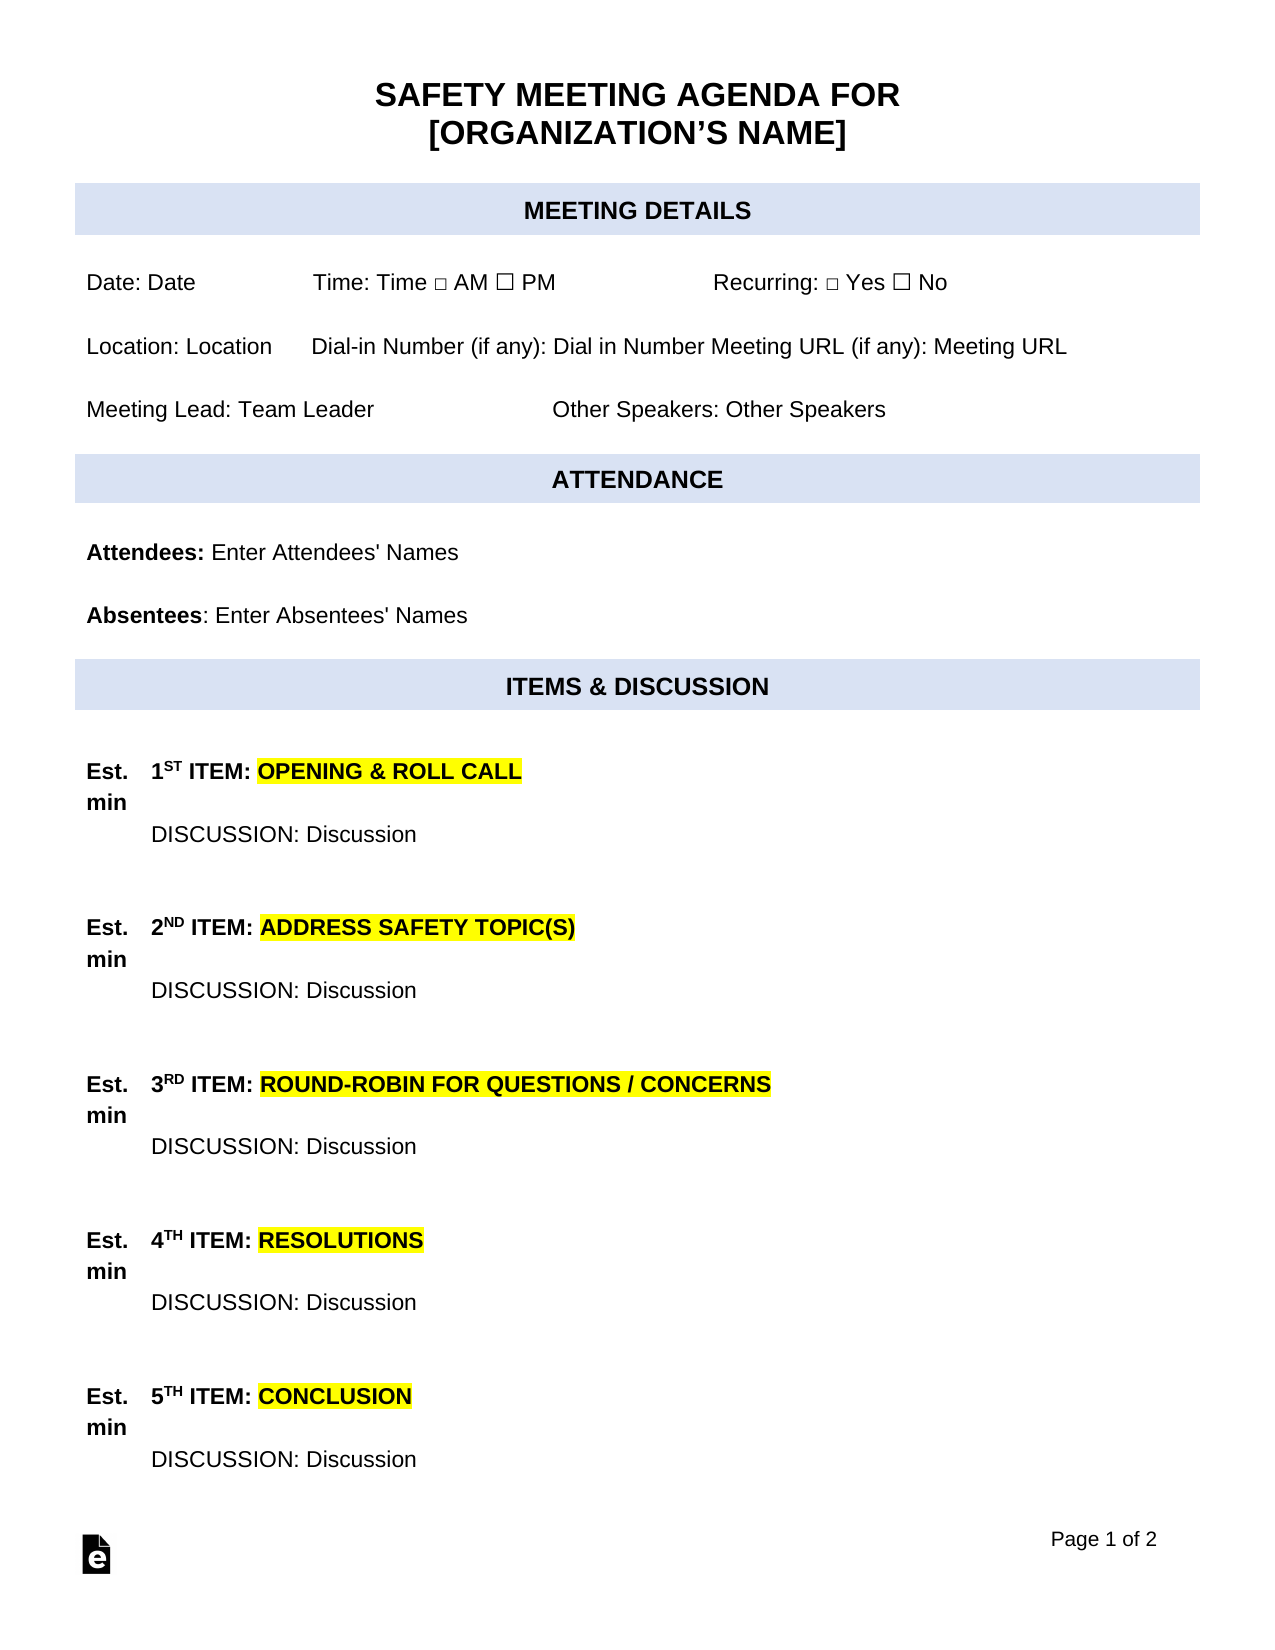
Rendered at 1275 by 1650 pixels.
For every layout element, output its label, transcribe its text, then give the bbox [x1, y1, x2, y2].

table_cell 3RD ITEM: ROUND-ROBIN FOR QUESTIONS / CONCERNS DISCUSSION: Discussion [140, 1066, 1200, 1222]
table_cell Est. min [75, 1066, 139, 1222]
table_cell Est. min [75, 753, 139, 909]
table_header MEETING DETAILS [75, 183, 1200, 235]
table_cell ITEMS & DISCUSSION [75, 659, 1200, 710]
table_cell Est. min [75, 909, 139, 1066]
table_cell Attendees: Enter Attendees' Names Absentees: Enter Absentees' Names [75, 503, 1200, 659]
table_cell 2ND ITEM: ADDRESS SAFETY TOPIC(S) DISCUSSION: Discussion [140, 909, 1200, 1066]
text SAFETY MEETING AGENDA FOR [75, 75, 1200, 113]
table_cell ATTENDANCE [75, 454, 1200, 503]
text [ORGANIZATION’S NAME] [75, 113, 1200, 152]
table_cell 5TH ITEM: CONCLUSION DISCUSSION: Discussion [140, 1378, 1200, 1503]
table_cell Est. min [75, 1222, 139, 1378]
table_cell [75, 710, 1200, 753]
table_cell Est. min [75, 1378, 139, 1503]
table_cell 4TH ITEM: RESOLUTIONS DISCUSSION: Discussion [140, 1222, 1200, 1378]
table_cell Date: Date Time: Time ☐ AM ☐ PM Recurring: ☐ Yes ☐ No Location: Location Dial-in Number (if any): Dial in Number Meeting URL (if any): Meeting URL Meeting Lead: Team Leader Other Speakers: Other Speakers [75, 235, 1200, 453]
table_cell 1ST ITEM: OPENING & ROLL CALL DISCUSSION: Discussion [140, 753, 1200, 909]
